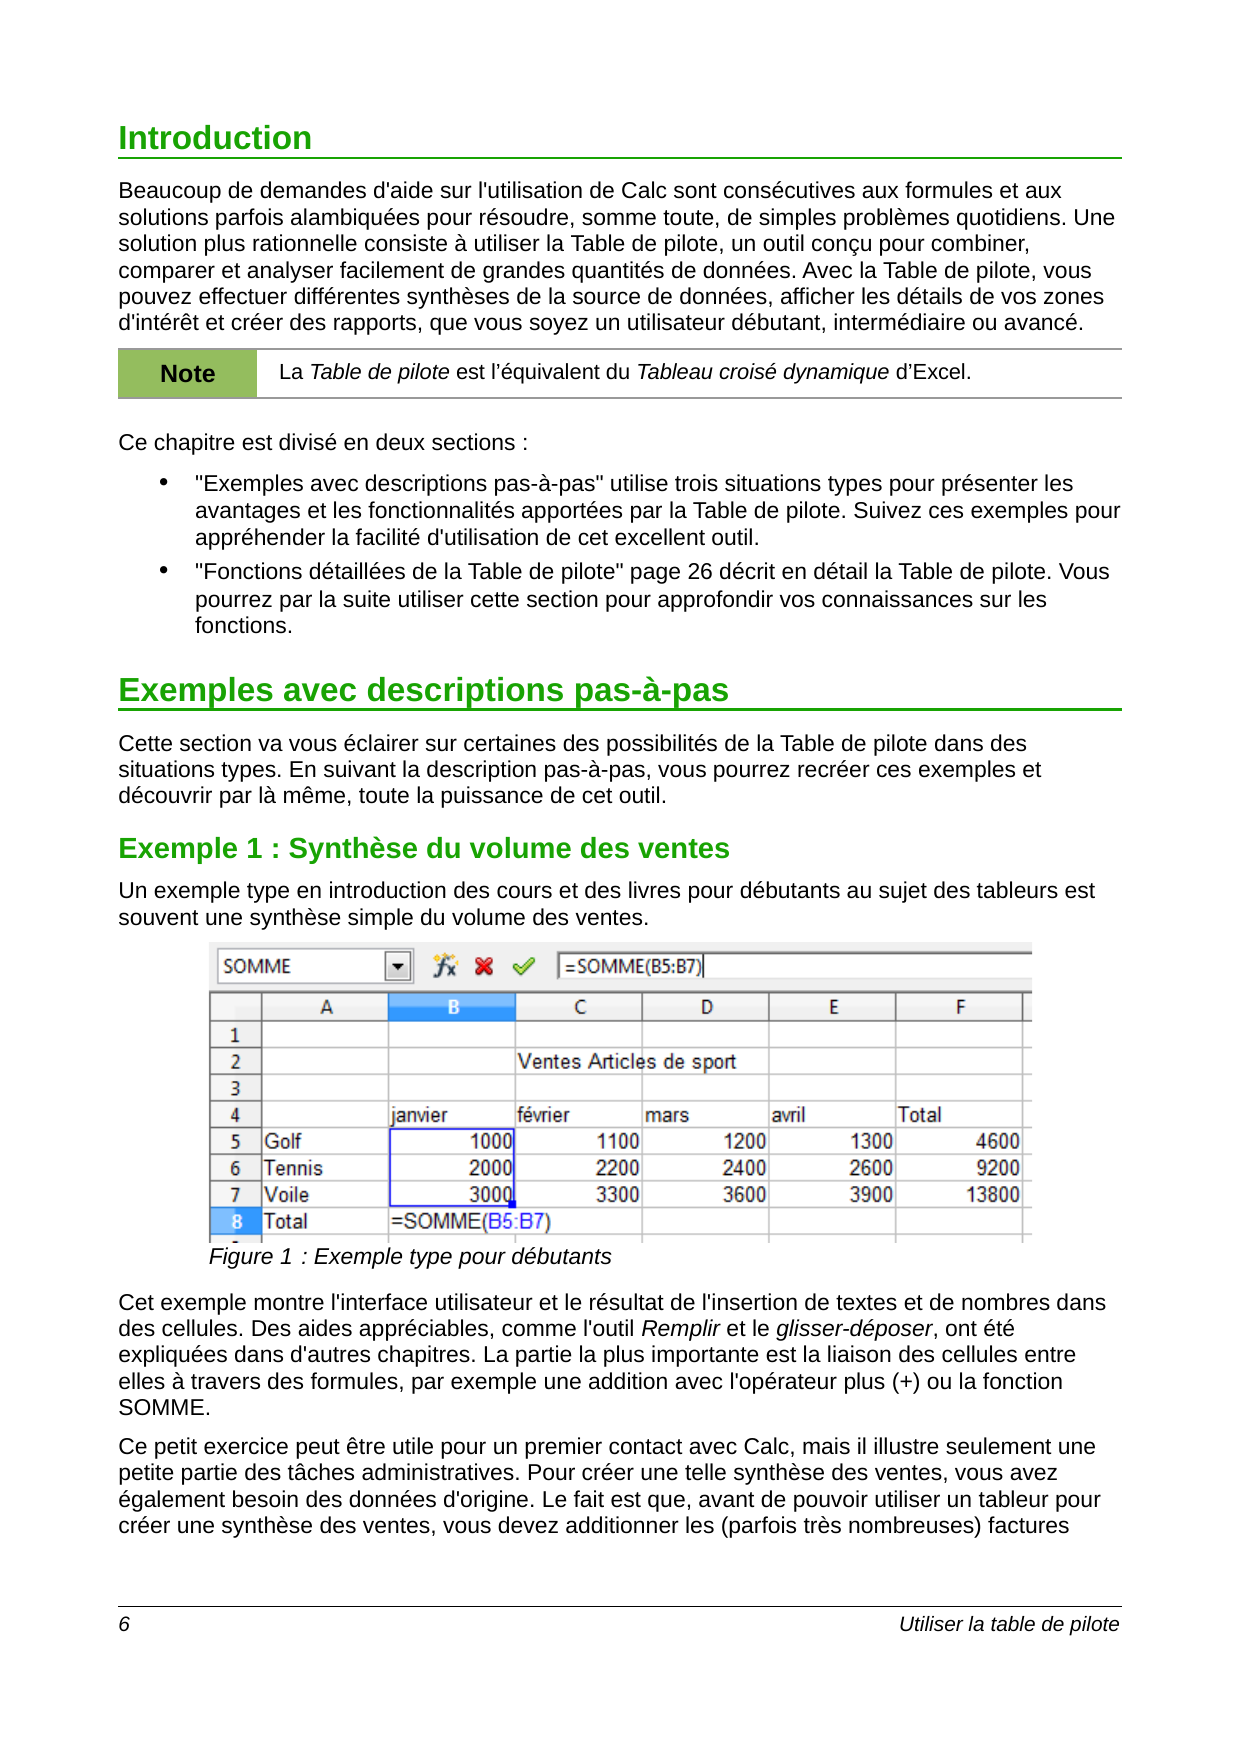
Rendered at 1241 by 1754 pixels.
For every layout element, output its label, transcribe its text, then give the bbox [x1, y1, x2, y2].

table_header La Table de pilote est l’équivalent du Tableau croisé dynamique d’Excel. [258, 350, 1122, 397]
picture [208, 942, 1033, 1243]
subtitle Exemples avec descriptions pas-à-pas [118, 670, 1122, 708]
text Ce petit exercice peut être utile pour un premier contact avec Calc, mais il illustre seulement une petite partie des tâches administratives. Pour créer une telle synthèse des ventes, vous avez également besoin des données d'origine. Le fait est que, avant de pouvoir utiliser un tableur pour créer une synthèse des ventes, vous devez additionner les (parfois très nombreuses) factures [118, 1433, 1122, 1538]
list "Exemples avec descriptions pas-à-pas" utilise trois situations types pour présenter les avantages et les fonctionnalités apportées par la Table de pilote. Suivez ces exemples pour appréhender la facilité d'utilisation de cet excellent outil. [156, 468, 1122, 550]
text Ce chapitre est divisé en deux sections : [118, 429, 1122, 456]
subtitle Introduction [118, 118, 1122, 157]
text Un exemple type en introduction des cours et des livres pour débutants au sujet des tableurs est souvent une synthèse simple du volume des ventes. [118, 877, 1122, 930]
text Beaucoup de demandes d'aide sur l'utilisation de Calc sont consécutives aux formules et aux solutions parfois alambiquées pour résoudre, somme toute, de simples problèmes quotidiens. Une solution plus rationnelle consiste à utiliser la Table de pilote, un outil conçu pour combiner, comparer et analyser facilement de grandes quantités de données. Avec la Table de pilote, vous pouvez effectuer différentes synthèses de la source de données, afficher les détails de vos zones d'intérêt et créer des rapports, que vous soyez un utilisateur débutant, intermédiaire ou avancé. [118, 177, 1122, 336]
text Cet exemple montre l'interface utilisateur et le résultat de l'insertion de textes et de nombres dans des cellules. Des aides appréciables, comme l'outil Remplir et le glisser-déposer, ont été expliquées dans d'autres chapitres. La partie la plus importante est la liaison des cellules entre elles à travers des formules, par exemple une addition avec l'opérateur plus (+) ou la fonction SOMME. [118, 1289, 1122, 1421]
text Cette section va vous éclairer sur certaines des possibilités de la Table de pilote dans des situations types. En suivant la description pas-à-pas, vous pourrez recréer ces exemples et découvrir par là même, toute la puissance de cet outil. [118, 729, 1122, 808]
table_header Note [118, 350, 257, 397]
list "Fonctions détaillées de la Table de pilote" page 25 décrit en détail la Table de pilote. Vous pourrez par la suite utiliser cette section pour approfondir vos connaissances sur les fonctions. [156, 556, 1122, 638]
text Figure 1 : Exemple type pour débutants [208, 1243, 1032, 1269]
subtitle Exemple 1 : Synthèse du volume des ventes [118, 832, 1122, 865]
